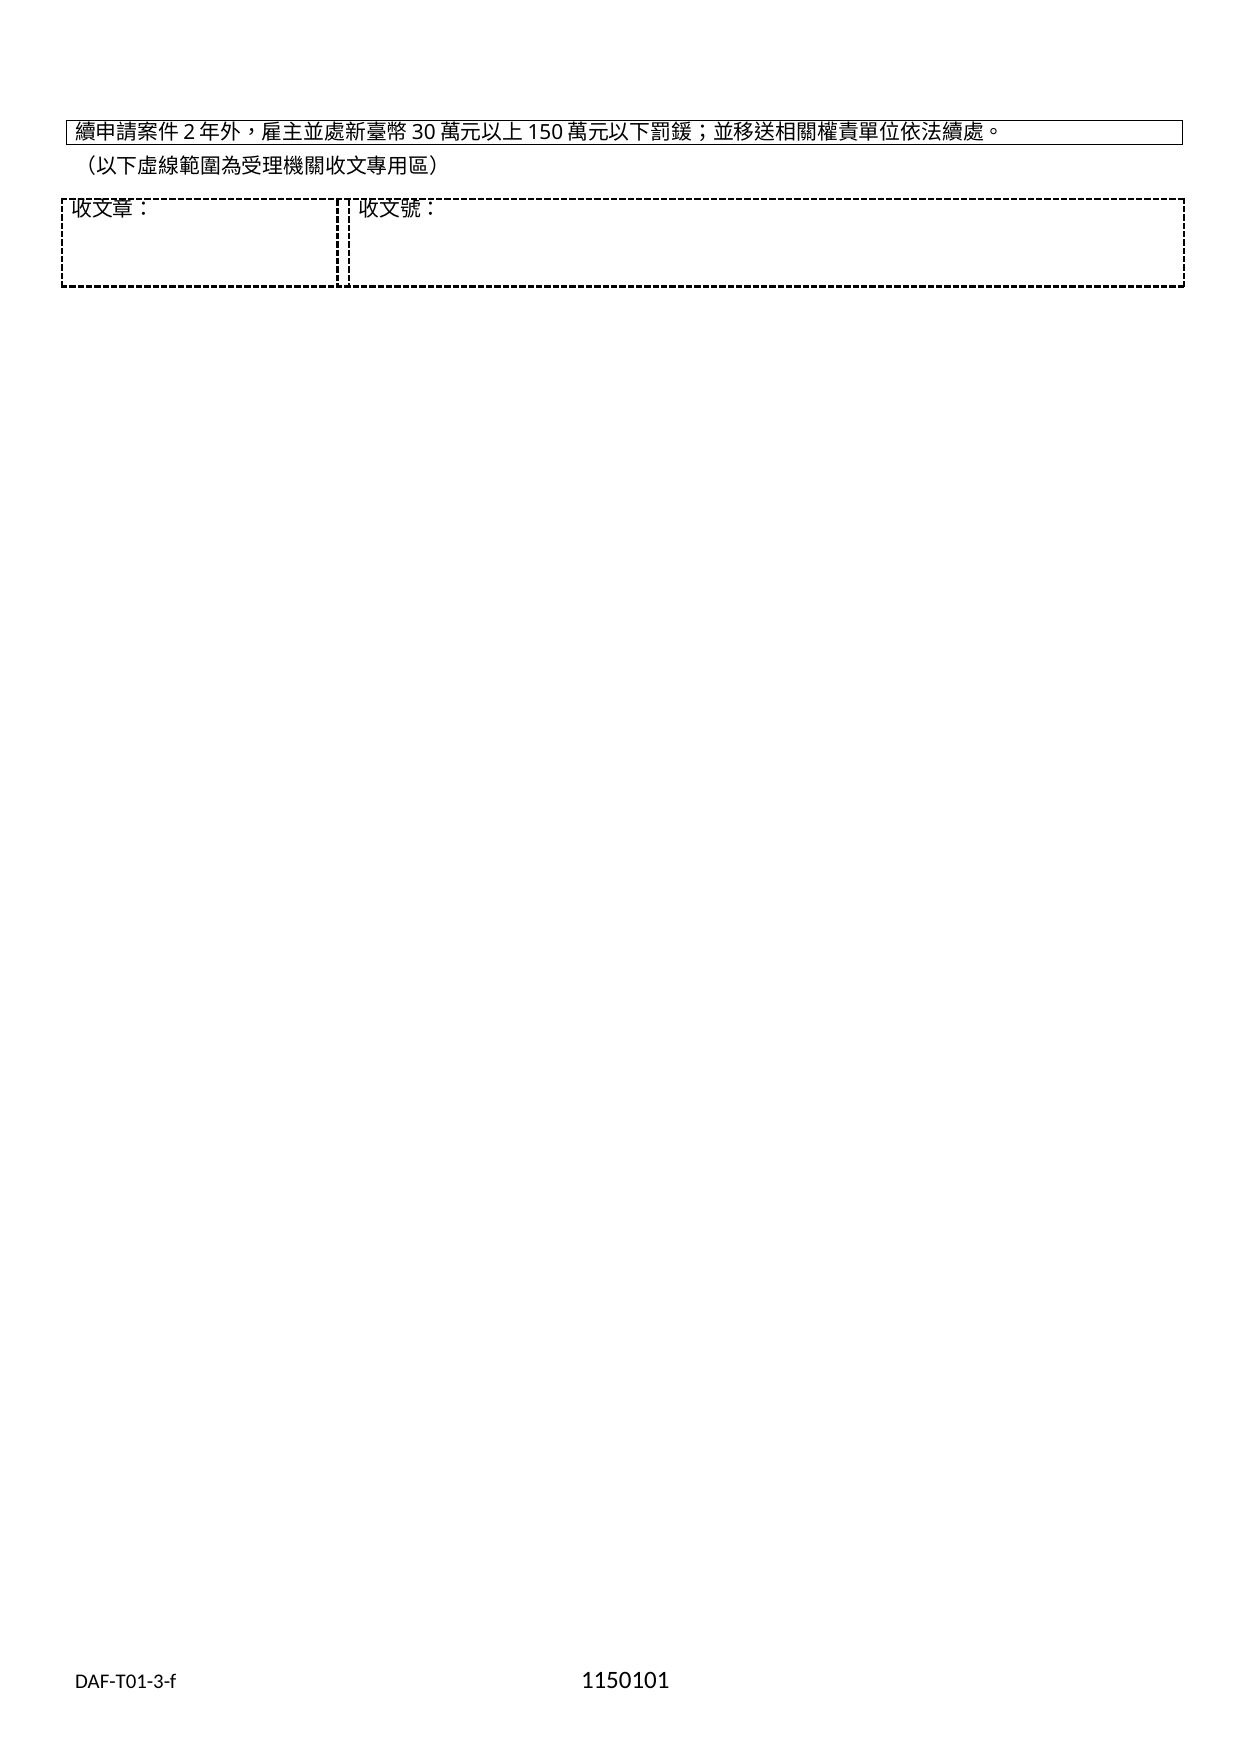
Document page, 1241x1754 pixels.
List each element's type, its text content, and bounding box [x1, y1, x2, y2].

text （以下虛線範圍為受理機關收文專用區） [75, 145, 1165, 183]
table_header 收文號： [349, 198, 1184, 285]
table_header [338, 198, 349, 285]
table_header 收文章： [62, 198, 337, 285]
table_cell 續申請案件2年外，雇主並處新臺幣30萬元以上150萬元以下罰鍰；並移送相關權責單位依法續處。 [67, 121, 1182, 144]
